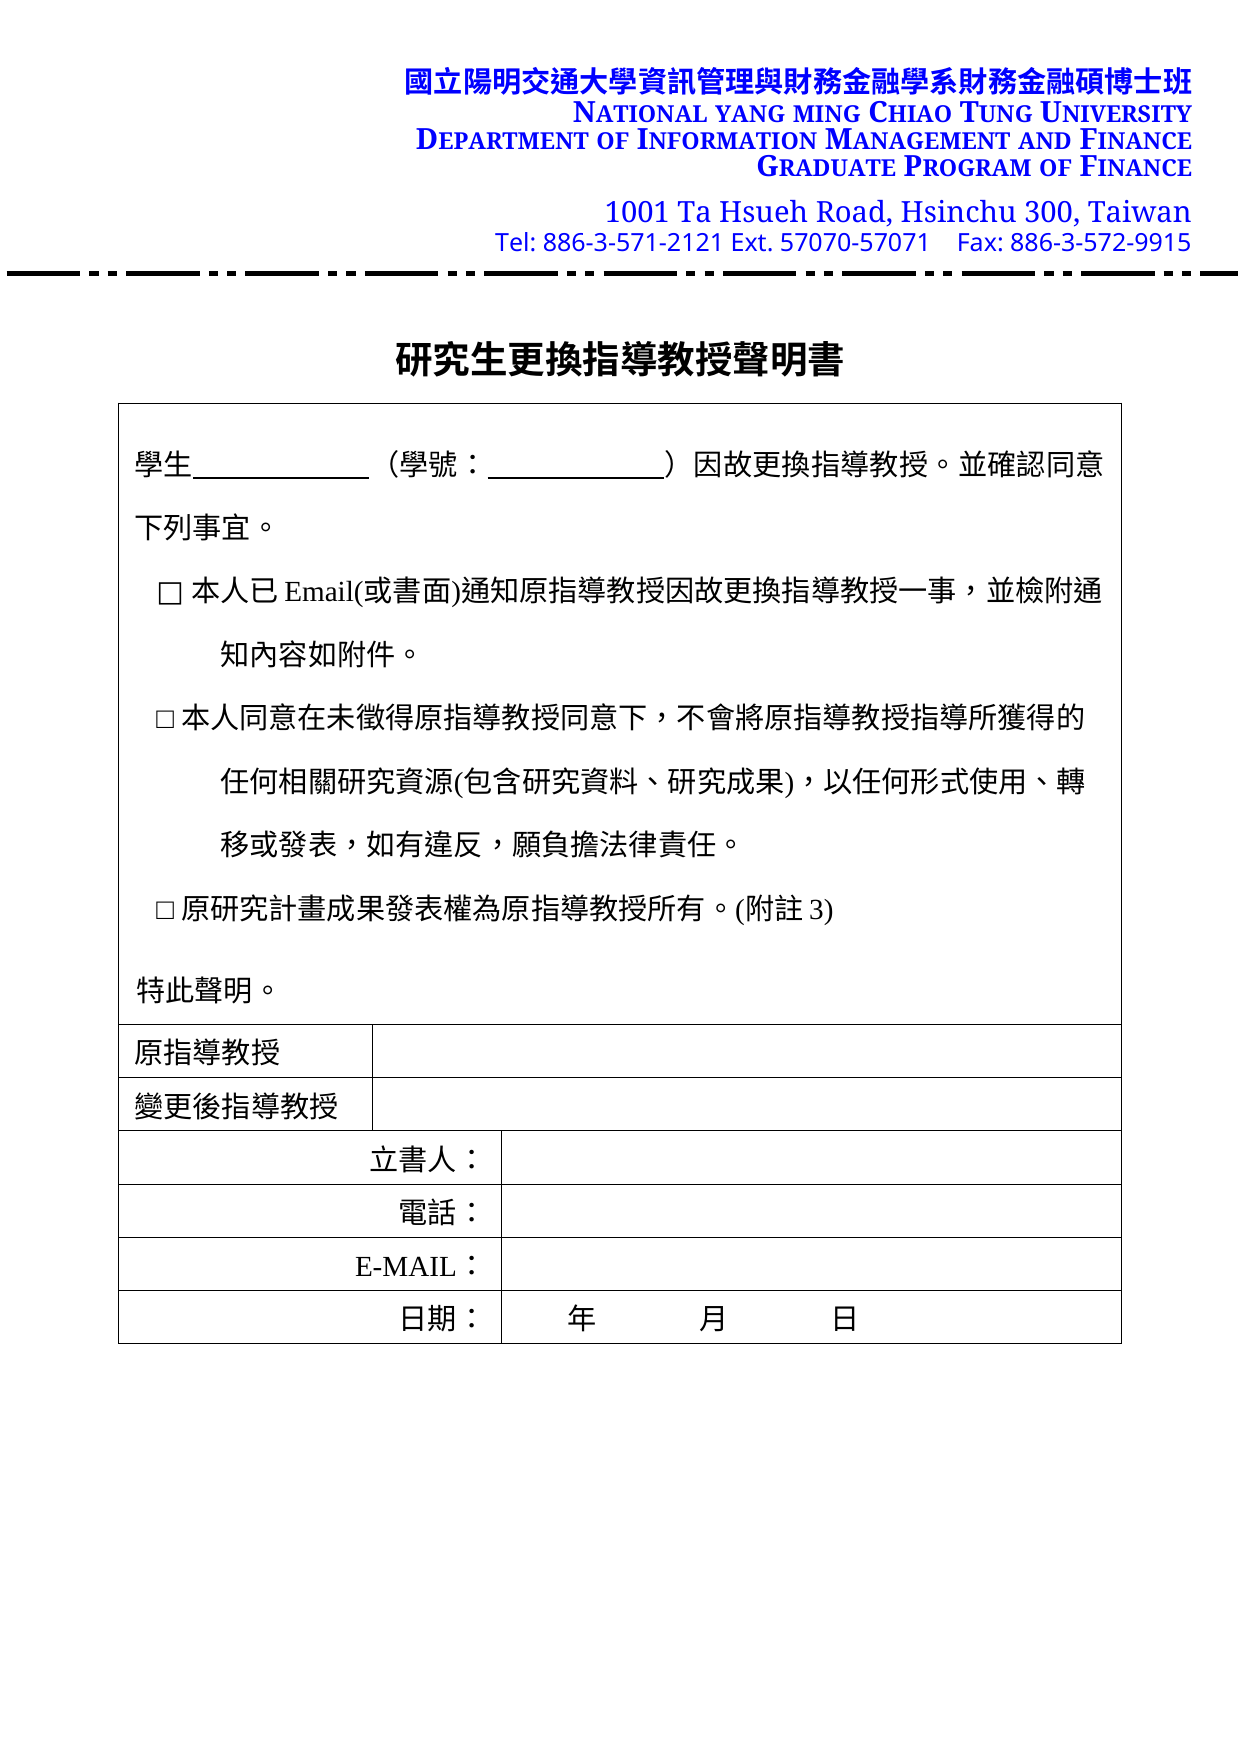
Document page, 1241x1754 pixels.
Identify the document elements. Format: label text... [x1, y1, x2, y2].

table_cell 電話： [119, 1185, 501, 1237]
table_cell 變更後指導教授 [119, 1078, 372, 1130]
table_header 學生 （學號： ）因故更換指導教授。並確認同意下列事宜。 □ 本人已Email(或書面)通知原指導教授因故更換指導教授一事，並檢附通知內容如附件。 □ 本人同意在未徵得原指導教授同意下，不會將原指導教授指導所獲得的任何相關研究資源(包含研究資料、研究成果)，以任何形式使用、轉移或發表，如有違反，願負擔法律責任。 □ 原研究計畫成果發表權為原指導教授所有。(附註3) 特此聲明。 [119, 404, 1121, 1024]
table_cell [502, 1185, 1121, 1237]
table_cell [502, 1238, 1121, 1290]
text 研究生更換指導教授聲明書 [118, 329, 1122, 384]
table_cell E-MAIL： [119, 1238, 501, 1290]
table_cell 立書人： [119, 1131, 501, 1183]
table_cell 日期： [119, 1291, 501, 1343]
table_cell [373, 1025, 1121, 1077]
table_cell [373, 1078, 1121, 1130]
table_cell 年 月 日 [502, 1291, 1121, 1343]
table_cell [502, 1131, 1121, 1183]
table_cell 原指導教授 [119, 1025, 372, 1077]
